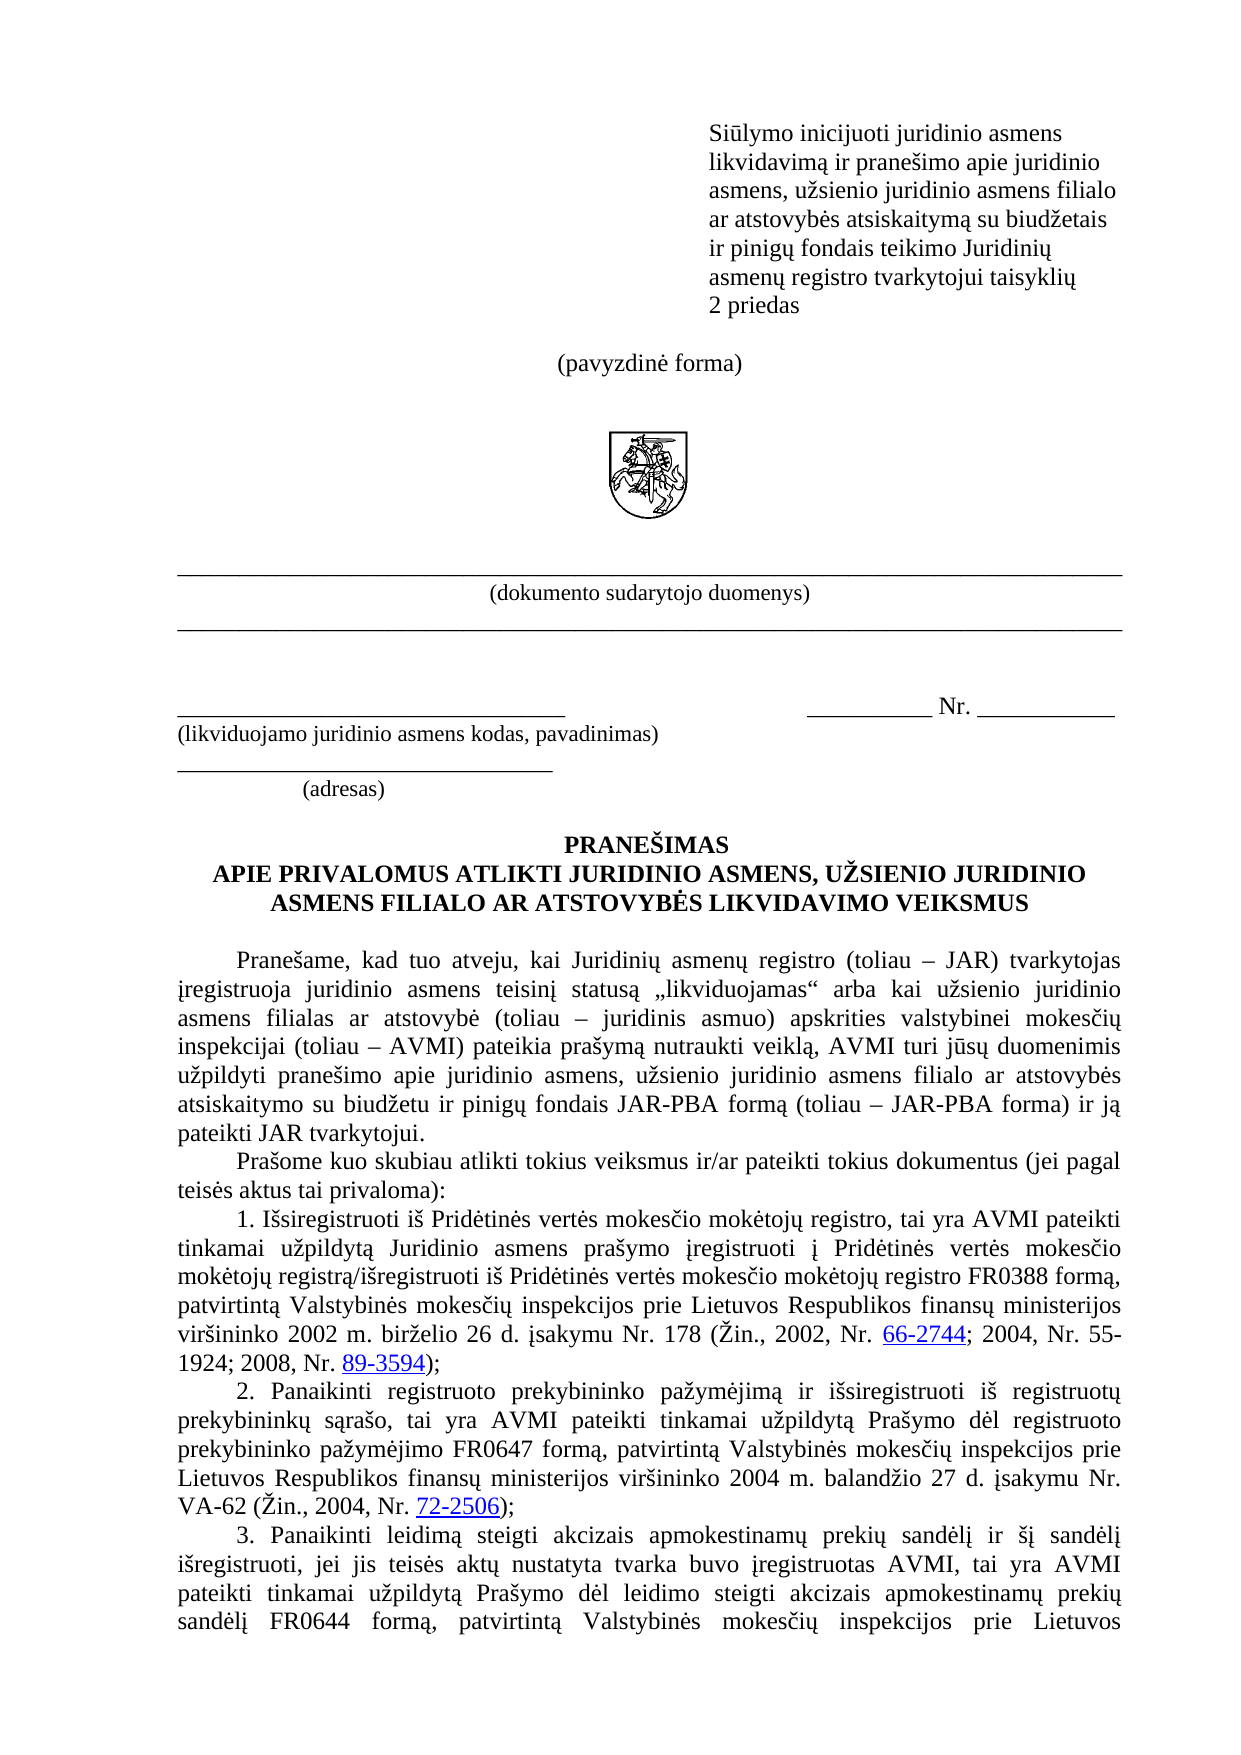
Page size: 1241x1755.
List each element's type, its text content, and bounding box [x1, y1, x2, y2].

text _ [177, 605, 1122, 630]
text 2 priedas [177, 291, 1122, 319]
text likvidavimą ir pranešimo apie juridinio [177, 147, 1122, 176]
text (herbas) [177, 406, 1122, 521]
text (dokumento sudarytojo duomenys) [177, 579, 1122, 605]
text _ [177, 550, 1122, 575]
text ar atstovybės atsiskaitymą su biudžetais [177, 204, 1122, 233]
text 2. Panaikinti registruoto prekybininko pažymėjimą ir išsiregistruoti iš registruotų prekybininkų sąrašo, tai yra AVMI pateikti tinkamai užpildytą Prašymo dėl registruoto prekybininko pažymėjimo FR0647 formą, patvirtintą Valstybinės mokesčių inspekcijos prie Lietuvos Respublikos finansų ministerijos viršininko 2004 m. balandžio 27 d. įsakymu Nr. VA-62 (Žin., 2004, Nr. 72-2506); [177, 1376, 1122, 1520]
text asmens, užsienio juridinio asmens filialo [177, 176, 1122, 204]
text 3. Panaikinti leidimą steigti akcizais apmokestinamų prekių sandėlį ir šį sandėlį išregistruoti, jei jis teisės aktų nustatyta tvarka buvo įregistruotas AVMI, tai yra AVMI pateikti tinkamai užpildytą Prašymo dėl leidimo steigti akcizais apmokestinamų prekių sandėlį FR0644 formą, patvirtintą Valstybinės mokesčių inspekcijos prie Lietuvos [177, 1520, 1122, 1635]
text Prašome kuo skubiau atlikti tokius veiksmus ir/ar pateikti tokius dokumentus (jei pagal teisės aktus tai privaloma): [177, 1146, 1122, 1204]
text Pranešame, kad tuo atveju, kai Juridinių asmenų registro (toliau – JAR) tvarkytojas įregistruoja juridinio asmens teisinį statusą „likviduojamas“ arba kai užsienio juridinio asmens filialas ar atstovybė (toliau – juridinis asmuo) apskrities valstybinei mokesčių inspekcijai (toliau – AVMI) pateikia prašymą nutraukti veiklą, AVMI turi jūsų duomenimis užpildyti pranešimo apie juridinio asmens, užsienio juridinio asmens filialo ar atstovybės atsiskaitymo su biudžetu ir pinigų fondais JAR-PBA formą (toliau – JAR-PBA forma) ir ją pateikti JAR tvarkytojui. [177, 945, 1122, 1146]
text Siūlymo inicijuoti juridinio asmens [709, 118, 1122, 147]
text ir pinigų fondais teikimo Juridinių [177, 233, 1122, 262]
text asmenų registro tvarkytojui taisyklių [177, 262, 1122, 291]
text (likviduojamo juridinio asmens kodas, pavadinimas) [177, 720, 1122, 746]
text ______________________________ [177, 746, 1122, 775]
text 1. Išsiregistruoti iš Pridėtinės vertės mokesčio mokėtojų registro, tai yra AVMI pateikti tinkamai užpildytą Juridinio asmens prašymo įregistruoti į Pridėtinės vertės mokesčio mokėtojų registrą/išregistruoti iš Pridėtinės vertės mokesčio mokėtojų registro FR0388 formą, patvirtintą Valstybinės mokesčių inspekcijos prie Lietuvos Respublikos finansų ministerijos viršininko 2002 m. birželio 26 d. įsakymu Nr. 178 (Žin., 2002, Nr. 66-2744; 2004, Nr. 55-1924; 2008, Nr. 89-3594); [177, 1204, 1122, 1376]
text _______________________________ __________ Nr. ___________ [177, 691, 1122, 720]
text APIE PRIVALOMUS ATLIKTI JURIDINIO ASMENS, UŽSIENIO JURIDINIO ASMENS FILIALO AR ATSTOVYBĖS LIKVIDAVIMO VEIKSMUS [177, 859, 1122, 916]
text (adresas) [302, 775, 1122, 801]
text (pavyzdinė forma) [177, 348, 1122, 377]
text PRANEŠIMAS [177, 830, 1122, 859]
